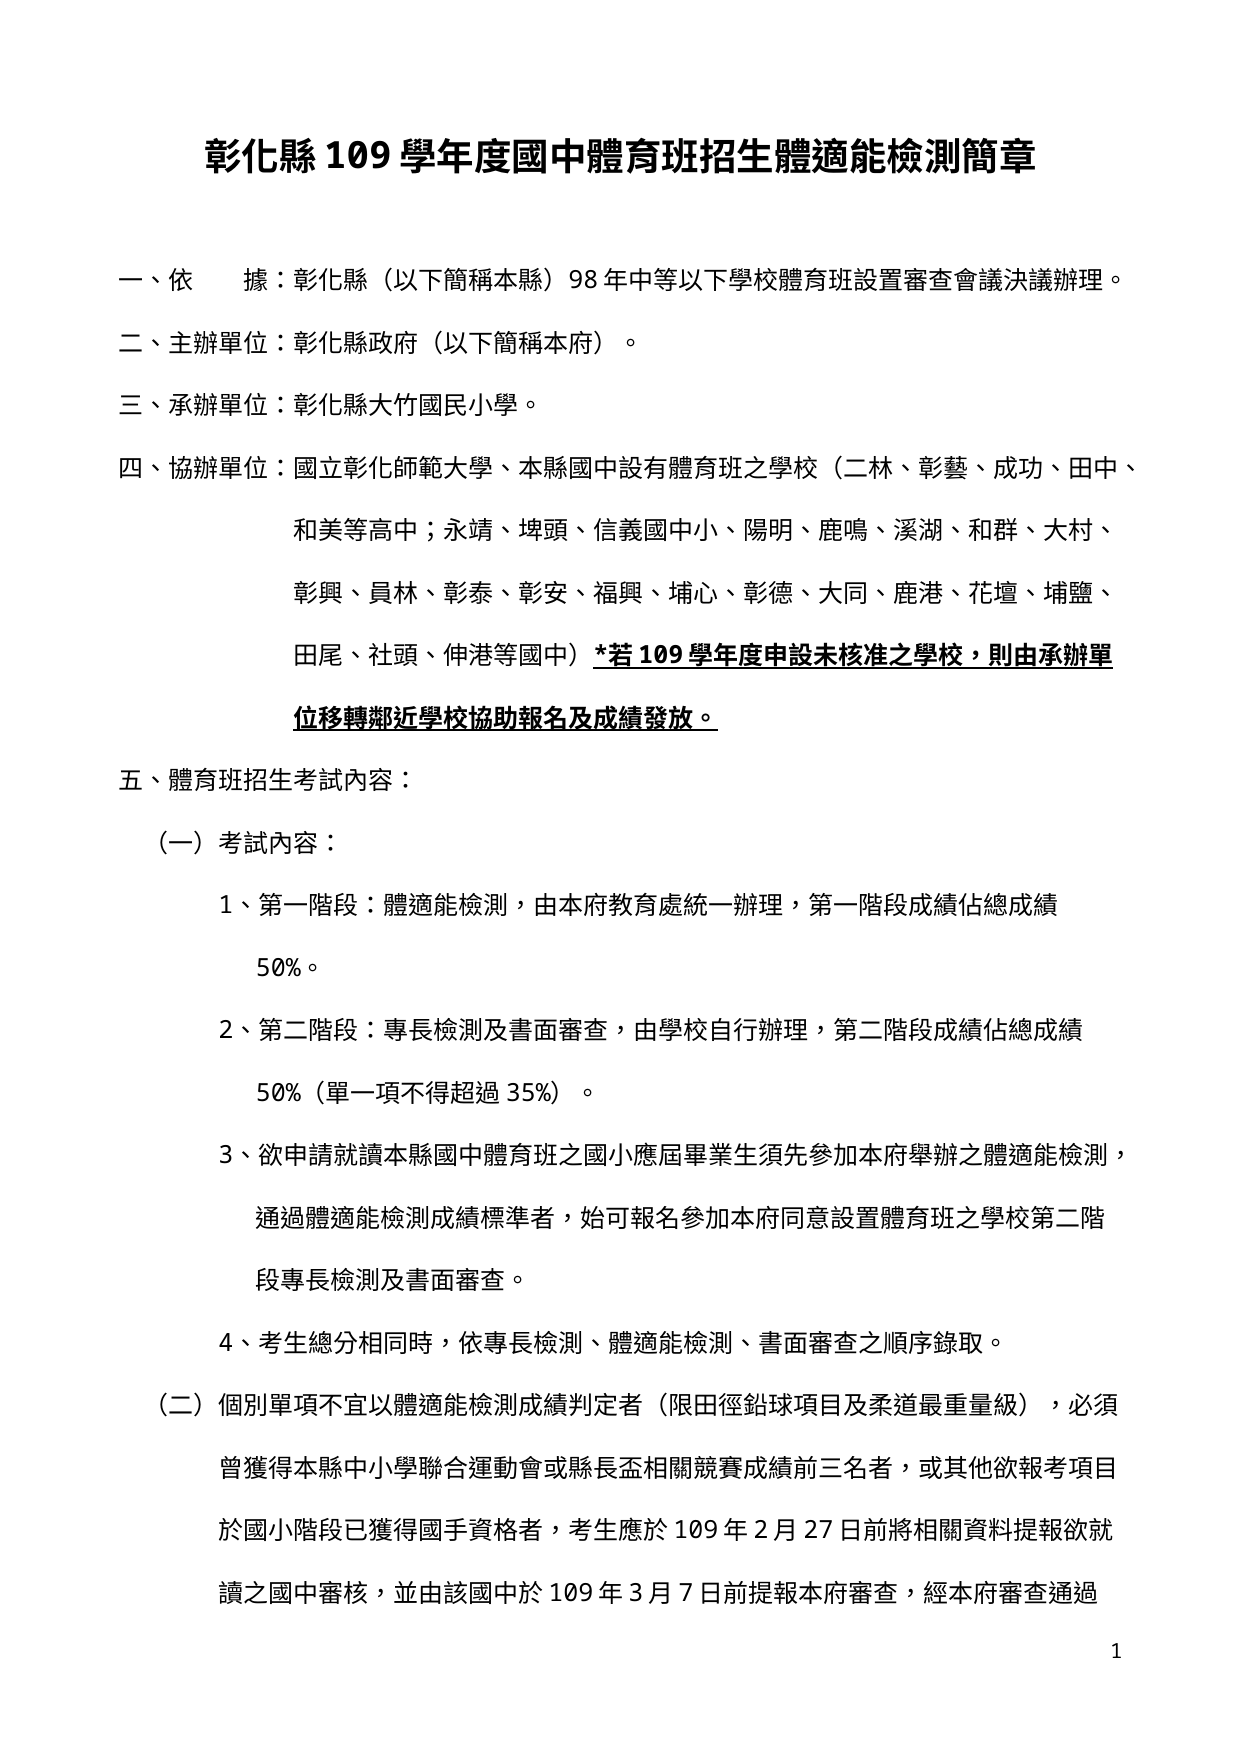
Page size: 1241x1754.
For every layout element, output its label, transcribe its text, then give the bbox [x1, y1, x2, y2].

text 一、依 據：彰化縣（以下簡稱本縣）98年中等以下學校體育班設置審查會議決議辦理。 [118, 237, 1122, 300]
text 四、協辦單位：國立彰化師範大學、本縣國中設有體育班之學校（二林、彰藝、成功、田中、和美等高中；永靖、埤頭、信義國中小、陽明、鹿鳴、溪湖、和群、大村、彰興、員林、彰泰、彰安、福興、埔心、彰德、大同、鹿港、花壇、埔鹽、田尾、社頭、伸港等國中）*若109學年度申設未核准之學校，則由承辦單位移轉鄰近學校協助報名及成績發放。 [118, 425, 1122, 737]
text 五、體育班招生考試內容： [118, 737, 1122, 800]
text 4、考生總分相同時，依專長檢測、體適能檢測、書面審查之順序錄取。 [218, 1300, 1122, 1362]
text 1、第一階段：體適能檢測，由本府教育處統一辦理，第一階段成績佔總成績50%。 [218, 862, 1122, 987]
text 三、承辦單位：彰化縣大竹國民小學。 [118, 362, 1122, 425]
text 2、第二階段：專長檢測及書面審查，由學校自行辦理，第二階段成績佔總成績50%（單一項不得超過35%）。 [218, 987, 1122, 1112]
text （一）考試內容： [143, 800, 1122, 862]
text 彰化縣109學年度國中體育班招生體適能檢測簡章 [118, 112, 1122, 175]
text 3、欲申請就讀本縣國中體育班之國小應屆畢業生須先參加本府舉辦之體適能檢測，通過體適能檢測成績標準者，始可報名參加本府同意設置體育班之學校第二階段專長檢測及書面審查。 [218, 1112, 1122, 1300]
text （二）個別單項不宜以體適能檢測成績判定者（限田徑鉛球項目及柔道最重量級），必須曾獲得本縣中小學聯合運動會或縣長盃相關競賽成績前三名者，或其他欲報考項目於國小階段已獲得國手資格者，考生應於109年2月27日前將相關資料提報欲就讀之國中審核，並由該國中於109年3月7日前提報本府審查，經本府審查通過 [143, 1362, 1122, 1612]
text 二、主辦單位：彰化縣政府（以下簡稱本府）。 [118, 300, 1122, 362]
